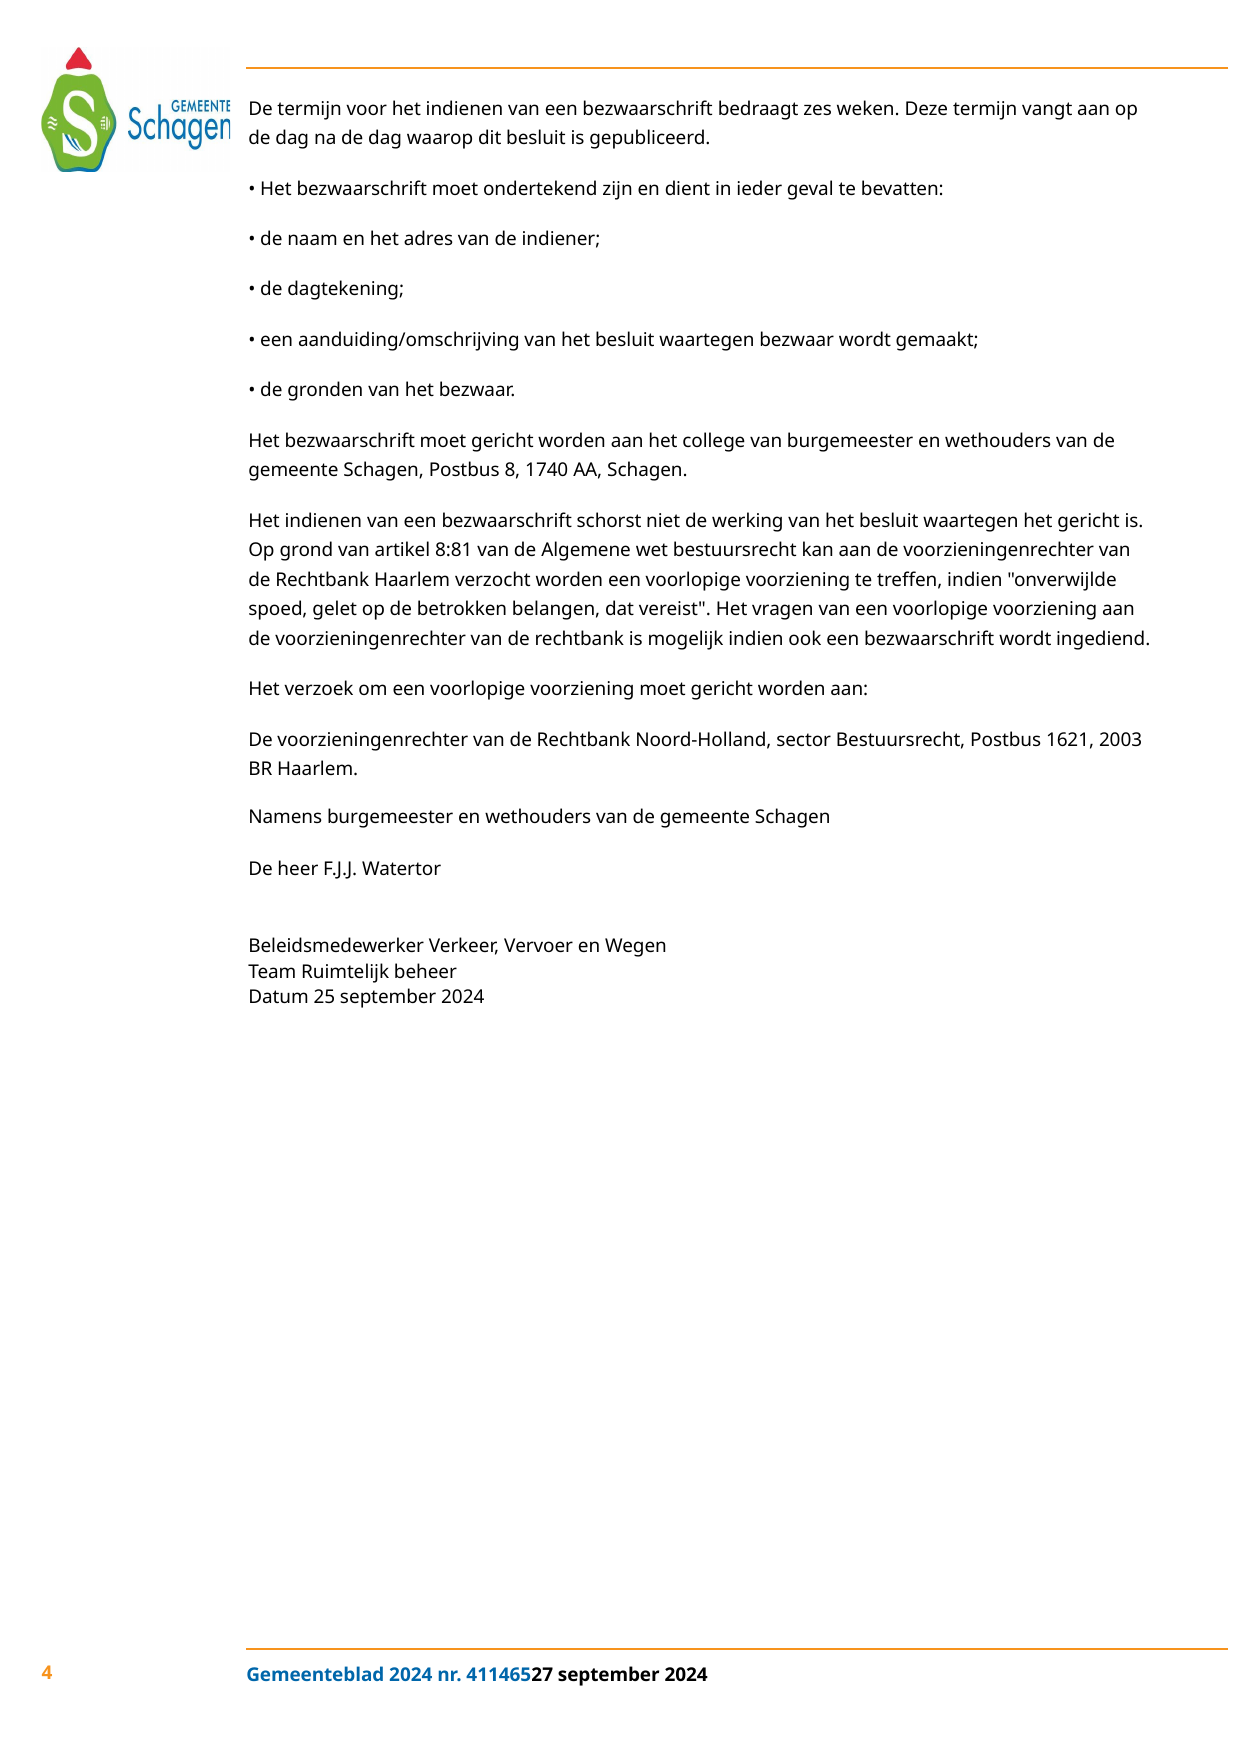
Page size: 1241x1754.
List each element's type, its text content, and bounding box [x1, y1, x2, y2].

text De voorzieningenrechter van de Rechtbank Noord-Holland, sector Bestuursrecht, Postbus 1621, 2003 BR Haarlem. [248, 726, 1152, 781]
text Het bezwaarschrift moet gericht worden aan het college van burgemeester en wethouders van de gemeente Schagen, Postbus 8, 1740 AA, Schagen. [248, 427, 1152, 482]
text • de dagtekening; [248, 276, 1152, 301]
text • de naam en het adres van de indiener; [248, 225, 1152, 251]
text • een aanduiding/omschrijving van het besluit waartegen bezwaar wordt gemaakt; [248, 326, 1152, 352]
text • de gronden van het bezwaar. [248, 376, 1152, 402]
text • Het bezwaarschrift moet ondertekend zijn en dient in ieder geval te bevatten: [248, 175, 1152, 201]
text Het indienen van een bezwaarschrift schorst niet de werking van het besluit waartegen het gericht is. Op grond van artikel 8:81 van de Algemene wet bestuursrecht kan aan de voorzieningenrechter van de Rechtbank Haarlem verzocht worden een voorlopige voorziening te treffen, indien "onverwijlde spoed, gelet op de betrokken belangen, dat vereist". Het vragen van een voorlopige voorziening aan de voorzieningenrechter van de rechtbank is mogelijk indien ook een bezwaarschrift wordt ingediend. [248, 507, 1152, 651]
picture [41, 47, 231, 172]
text Beleidsmedewerker Verkeer, Vervoer en Wegen [248, 932, 1152, 958]
text De heer F.J.J. Watertor [248, 855, 1152, 881]
text Het verzoek om een voorlopige voorziening moet gericht worden aan: [248, 676, 1152, 701]
text De termijn voor het indienen van een bezwaarschrift bedraagt zes weken. Deze termijn vangt aan op de dag na de dag waarop dit besluit is gepubliceerd. [248, 95, 1152, 150]
text Team Ruimtelijk beheer [248, 958, 1152, 983]
text Datum 25 september 2024 [248, 983, 1152, 1009]
text Namens burgemeester en wethouders van de gemeente Schagen [248, 803, 1152, 829]
